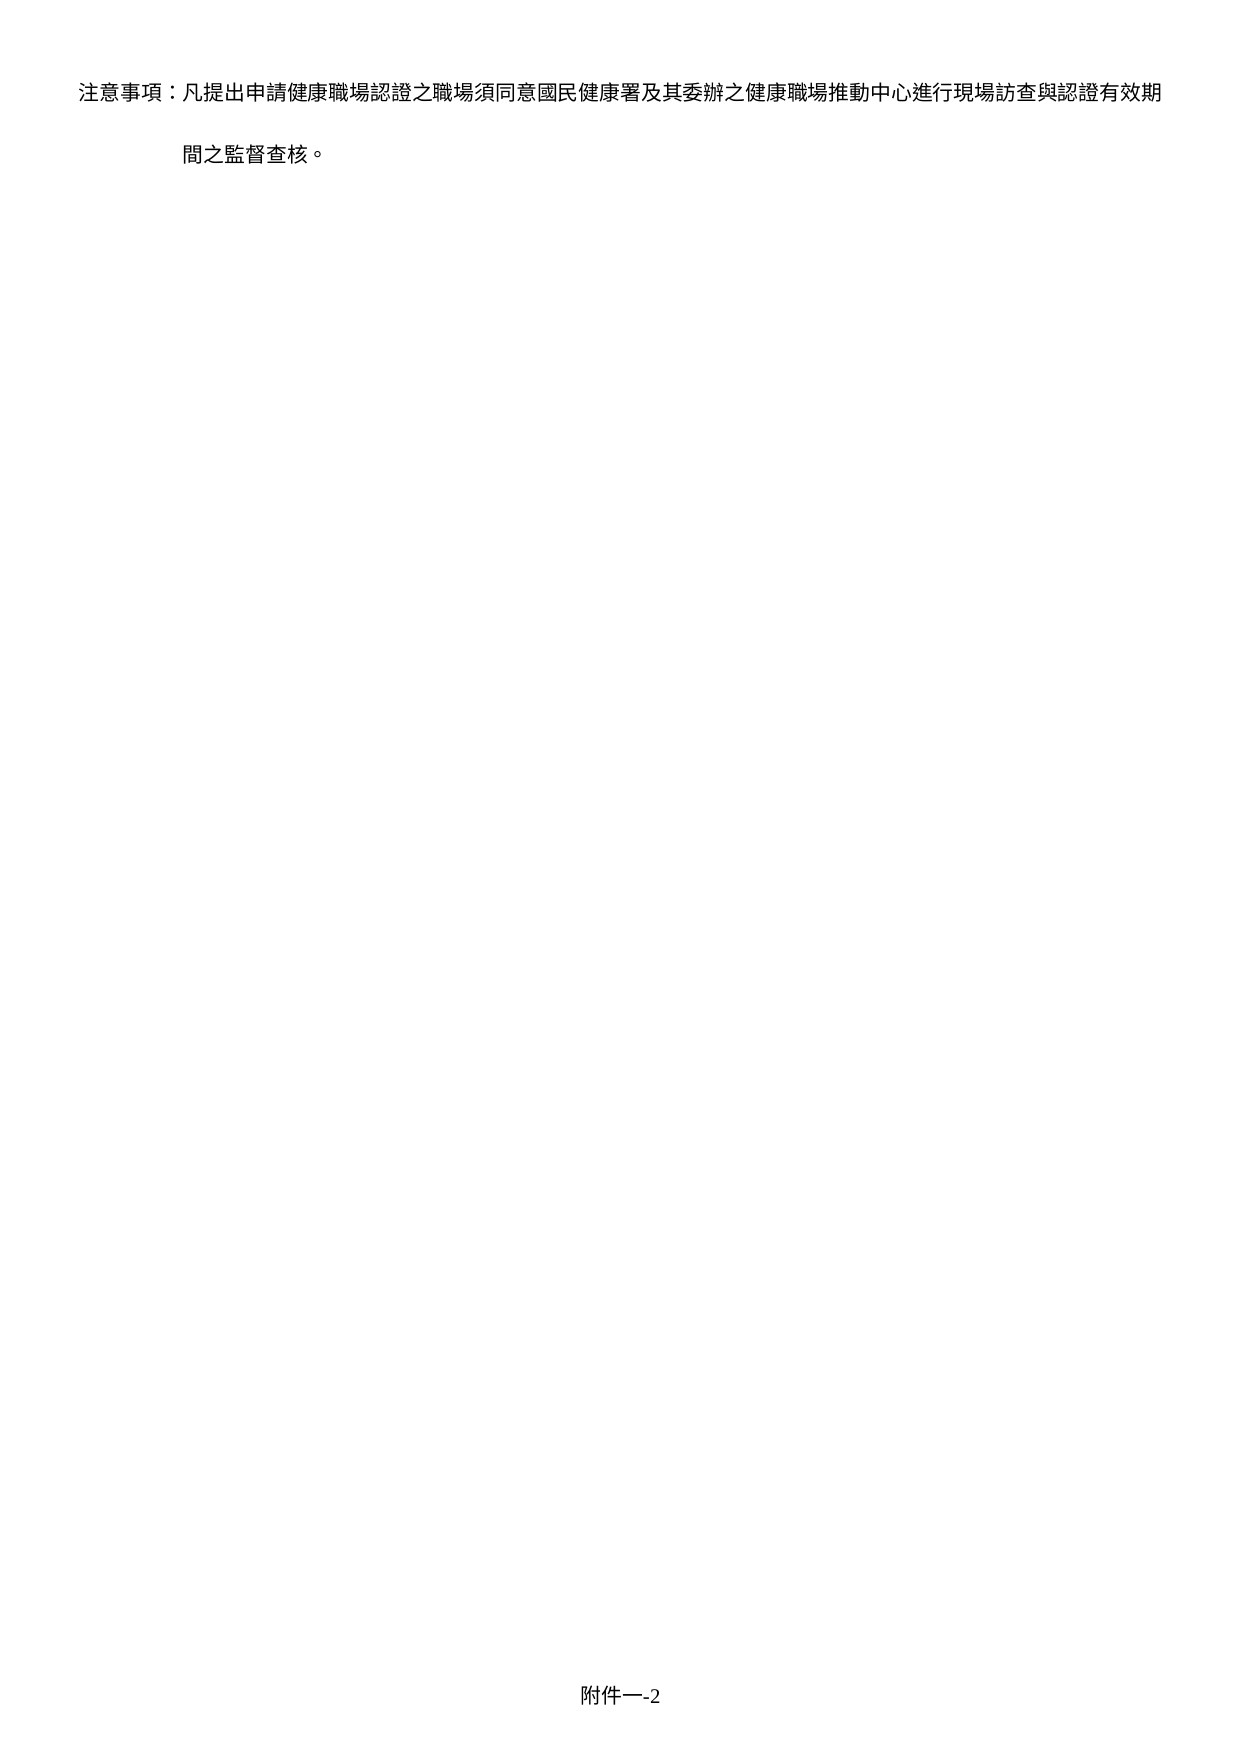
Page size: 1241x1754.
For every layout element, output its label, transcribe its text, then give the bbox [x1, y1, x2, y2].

text 注意事項：凡提出申請健康職場認證之職場須同意國民健康署及其委辦之健康職場推動中心進行現場訪查與認證有效期間之監督查核。 [78, 49, 1162, 174]
